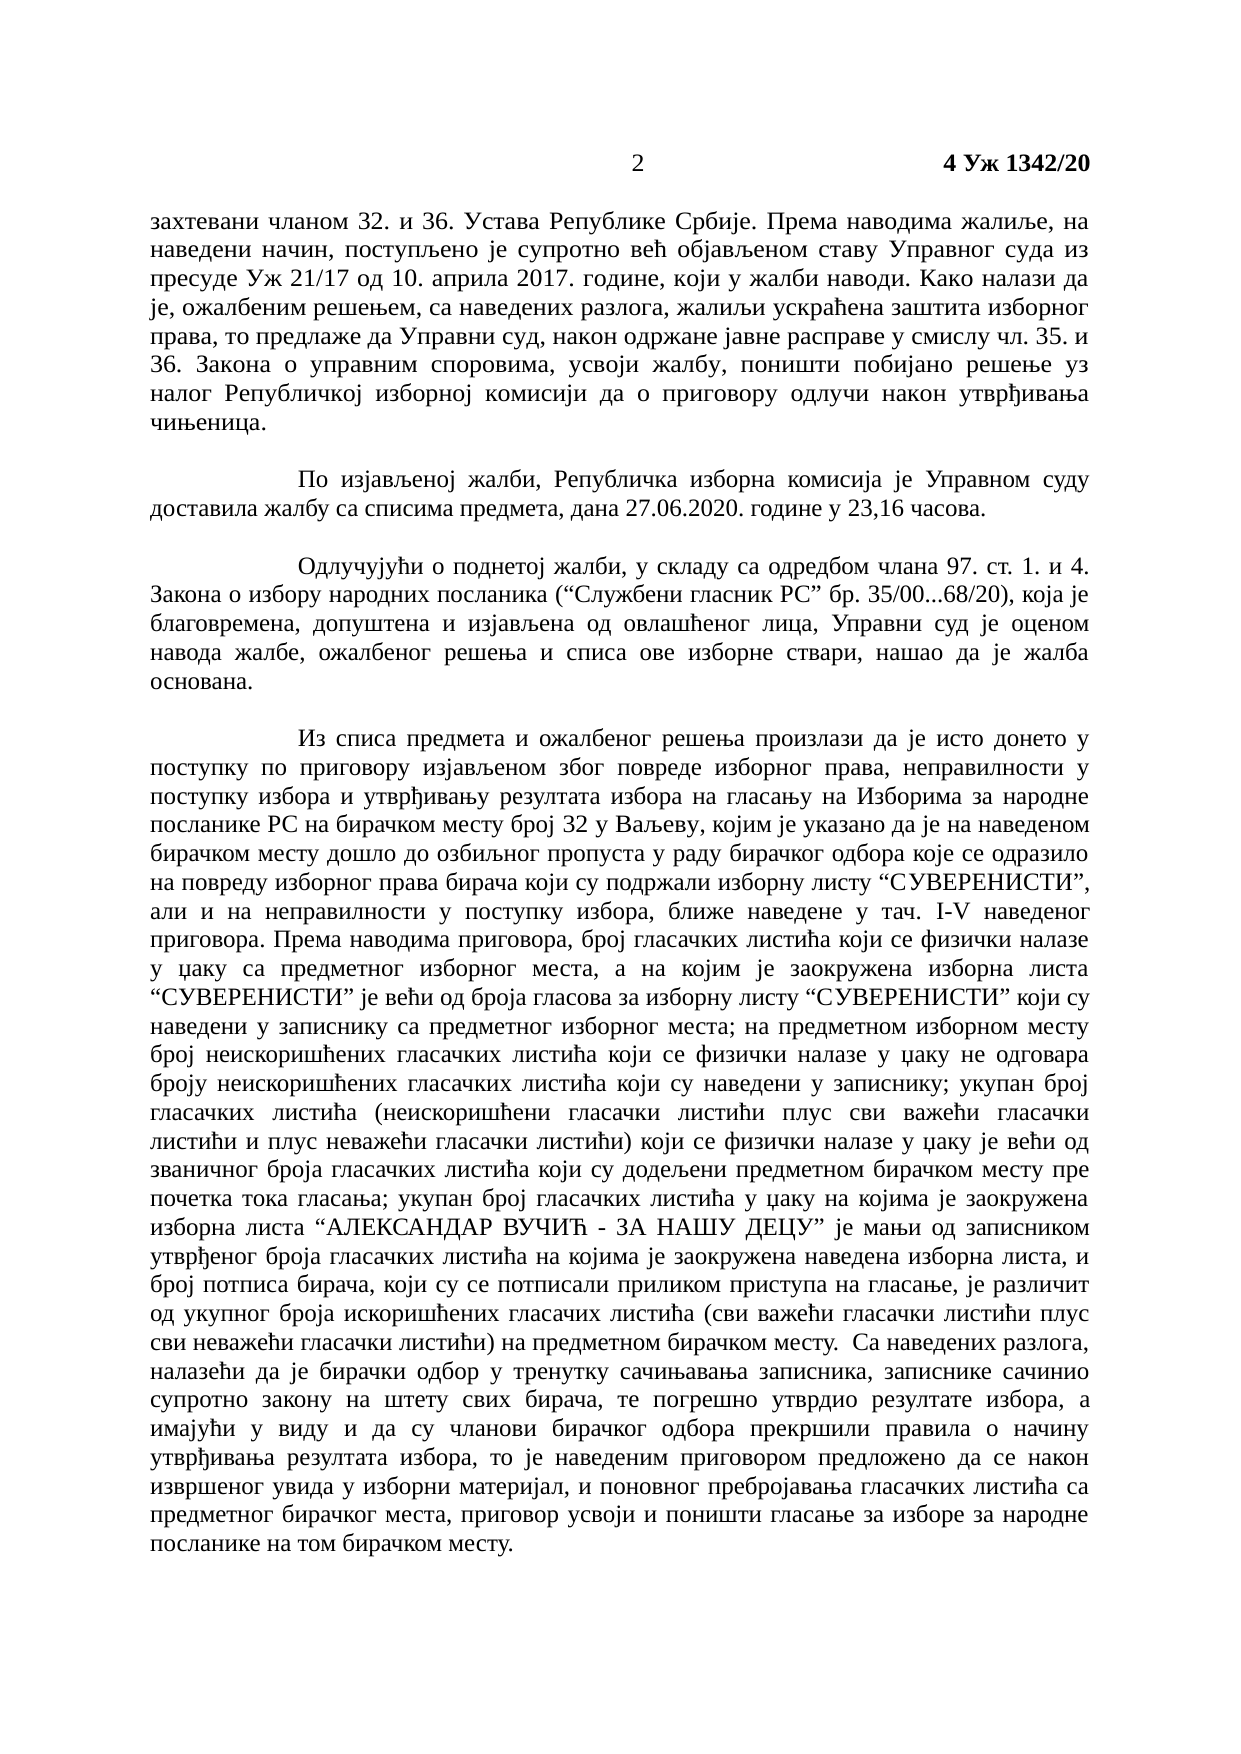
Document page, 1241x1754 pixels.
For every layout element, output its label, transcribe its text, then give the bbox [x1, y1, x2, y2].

text По изјављеној жалби, Републичка изборна комисија је Управном суду доставила жалбу са списима предмета, дана 27.06.2020. године у 23,16 часова. [150, 464, 1090, 522]
text захтевани чланом 32. и 36. Устава Републике Србије. Према наводима жалиље, на наведени начин, поступљено је супротно већ објављеном ставу Управног суда из пресуде Уж 21/17 од 10. априла 2017. године, који у жалби наводи. Како налази да је, ожалбеним решењем, са наведених разлога, жалиљи ускраћена заштита изборног права, то предлаже да Управни суд, након одржане јавне расправе у смислу чл. 35. и 36. Закона о управним споровима, усвоји жалбу, поништи побијано решење уз налог Републичкој изборној комисији да о приговору одлучи након утврђивања чињеница. [150, 206, 1090, 436]
text Одлучујући о поднетој жалби, у складу са одредбом члана 97. ст. 1. и 4. Закона о избору народних посланика (“Службени гласник РС” бр. 35/00...68/20), која је благовремена, допуштена и изјављена од овлашћеног лица, Управни суд је оценом навода жалбе, ожалбеног решења и списа ове изборне ствари, нашао да је жалба основана. [150, 551, 1090, 694]
text Из списа предмета и ожалбеног решења произлази да је исто донето у поступку по приговору изјављеном због повреде изборног права, неправилности у поступку избора и утврђивању резултата избора на гласању на Изборима за народне посланике РС на бирачком месту број 32 у Ваљеву, којим је указано да је на наведеном бирачком месту дошло до озбиљног пропуста у раду бирачког одбора које се одразило на повреду изборног права бирача који су подржали изборну листу “СУВЕРЕНИСТИ”, али и на неправилности у поступку избора, ближе наведене у тач. I-V наведеног приговора. Према наводима приговора, број гласачких листића који се физички налазе у џаку са предметног изборног места, а на којим је заокружена изборна листа “СУВЕРЕНИСТИ” је већи од броја гласова за изборну листу “СУВЕРЕНИСТИ” који су наведени у записнику са предметног изборног места; на предметном изборном месту број неискоришћених гласачких листића који се физички налазе у џаку не одговара броју неискоришћених гласачких листића који су наведени у записнику; укупан број гласачких листића (неискоришћени гласачки листићи плус сви важећи гласачки листићи и плус неважећи гласачки листићи) који се физички налазе у џаку је већи од званичног броја гласачких листића који су додељени предметном бирачком месту пре почетка тока гласања; укупан број гласачких листића у џаку на којима је заокружена изборна листа “АЛЕКСАНДАР ВУЧИЋ - ЗА НАШУ ДЕЦУ” је мањи од записником утврђеног броја гласачких листића на којима је заокружена наведена изборна листа, и број потписа бирача, који су се потписали приликом приступа на гласање, је различит од укупног броја искоришћених гласачих листића (сви важећи гласачки листићи плус сви неважећи гласачки листићи) на предметном бирачком месту. Са наведених разлога, налазећи да је бирачки одбор у тренутку сачињавања записника, записнике сачинио супротно закону на штету свих бирача, те погрешно утврдио резултате избора, а имајући у виду и да су чланови бирачког одбора прекршили правила о начину утврђивања резултата избора, то је наведеним приговором предложено да се након извршеног увида у изборни материјал, и поновног пребројавања гласачких листића са предметног бирачког места, приговор усвоји и поништи гласање за изборе за народне посланике на том бирачком месту. [150, 723, 1090, 1557]
